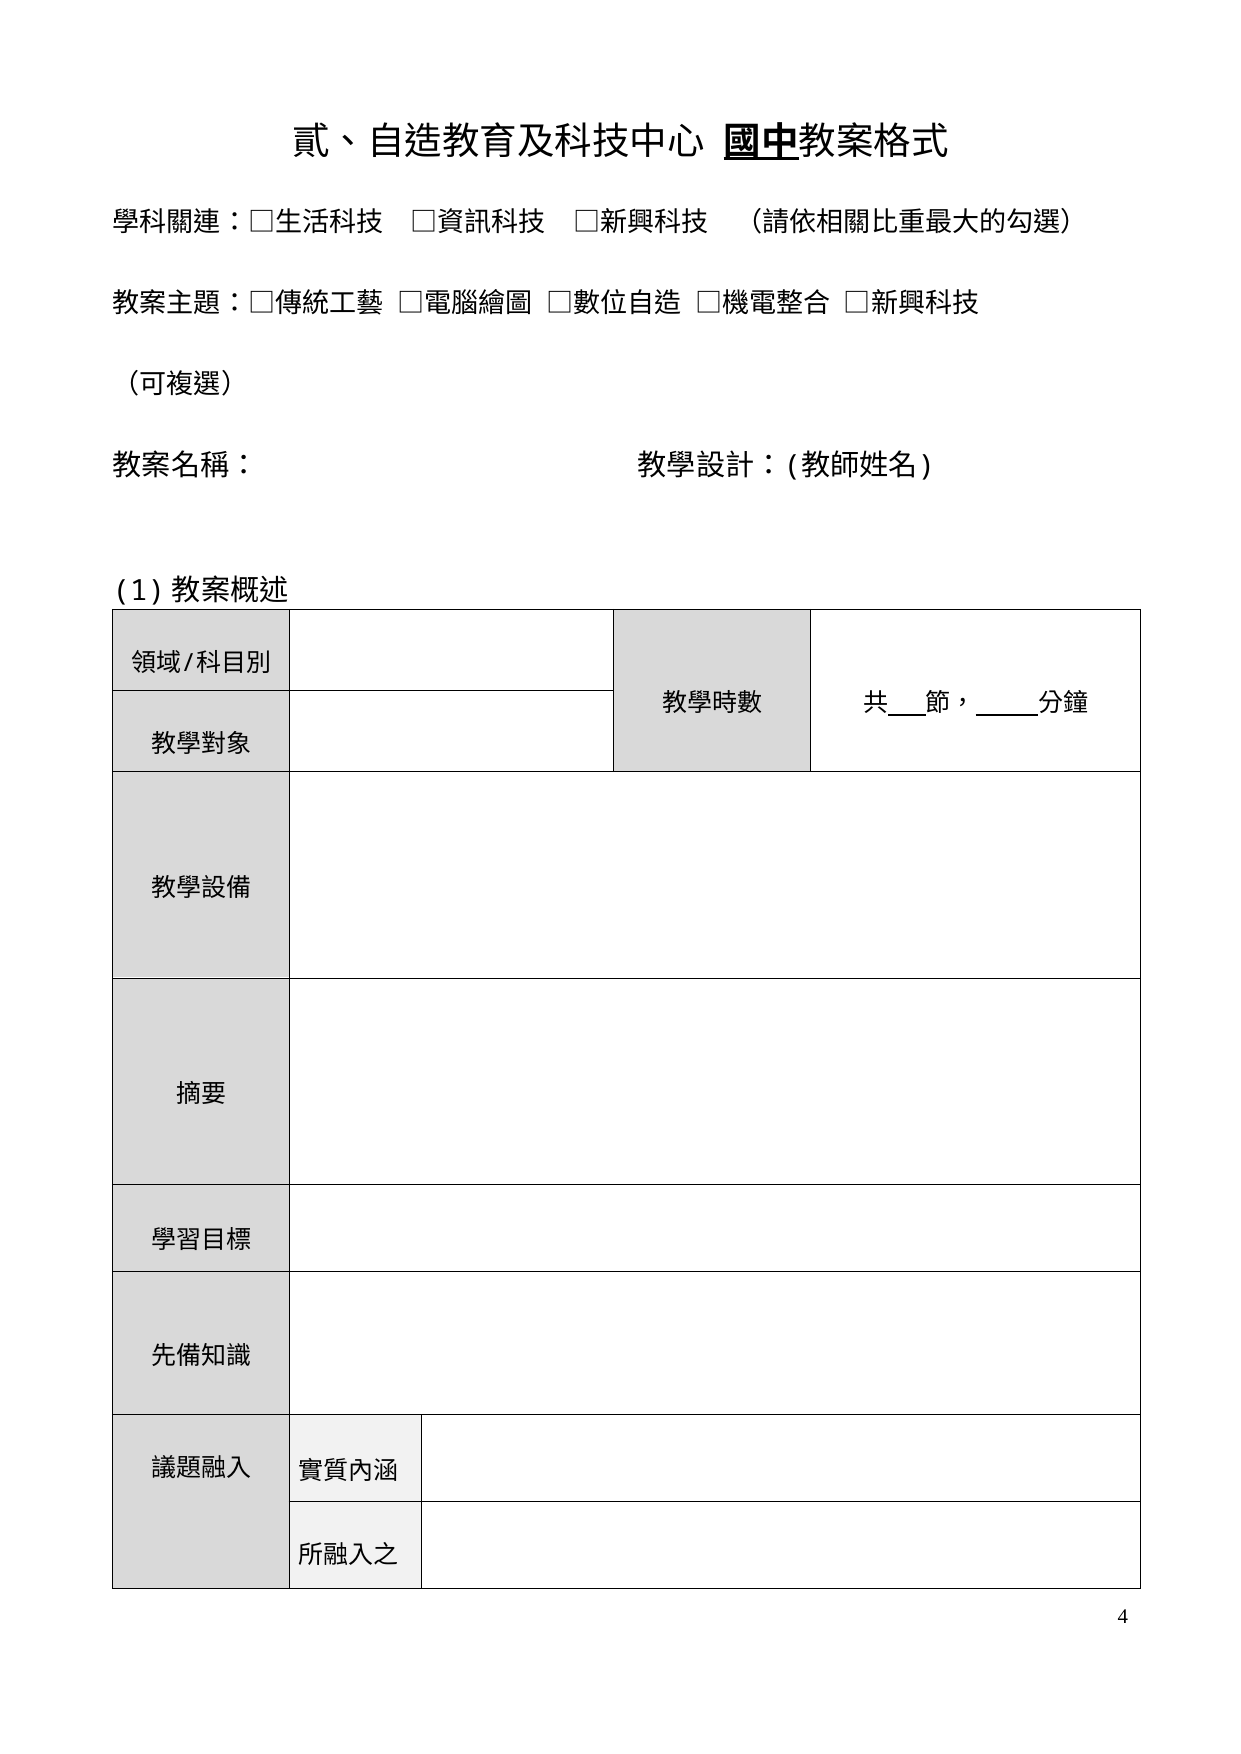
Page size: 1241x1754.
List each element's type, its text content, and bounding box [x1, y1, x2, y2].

text 教案主題：□傳統工藝 □電腦繪圖 □數位自造 □機電整合 □新興科技 [112, 259, 1128, 321]
table_cell [290, 1185, 1140, 1271]
table_header [290, 610, 613, 690]
list 教案概述 [112, 546, 1128, 609]
table_cell [290, 772, 1140, 977]
table_cell 實質內涵 [290, 1415, 421, 1501]
text 貳、自造教育及科技中心 國中教案格式 [112, 96, 1128, 159]
table_header 領域/科目別 [113, 610, 289, 690]
table_cell [290, 1272, 1140, 1414]
table_header 教學時數 [614, 610, 810, 771]
table_cell [290, 691, 613, 771]
text 教案名稱： 教學設計：(教師姓名) [112, 421, 1128, 484]
table_cell 學習目標 [113, 1185, 289, 1271]
text 學科關連：□生活科技 □資訊科技 □新興科技 （請依相關比重最大的勾選） [112, 177, 1128, 240]
text （可複選） [112, 340, 1128, 402]
table_cell 教學對象 [113, 691, 289, 771]
table_cell 摘要 [113, 979, 289, 1184]
table_cell [422, 1502, 1140, 1588]
table_cell 先備知識 [113, 1272, 289, 1414]
table_cell 教學設備 [113, 772, 289, 977]
table_cell [422, 1415, 1140, 1501]
table_cell [290, 979, 1140, 1184]
table_cell 所融入之 [290, 1502, 421, 1588]
table_cell 議題融入 [113, 1415, 289, 1588]
table_header 共 節， 分鐘 [811, 610, 1140, 771]
